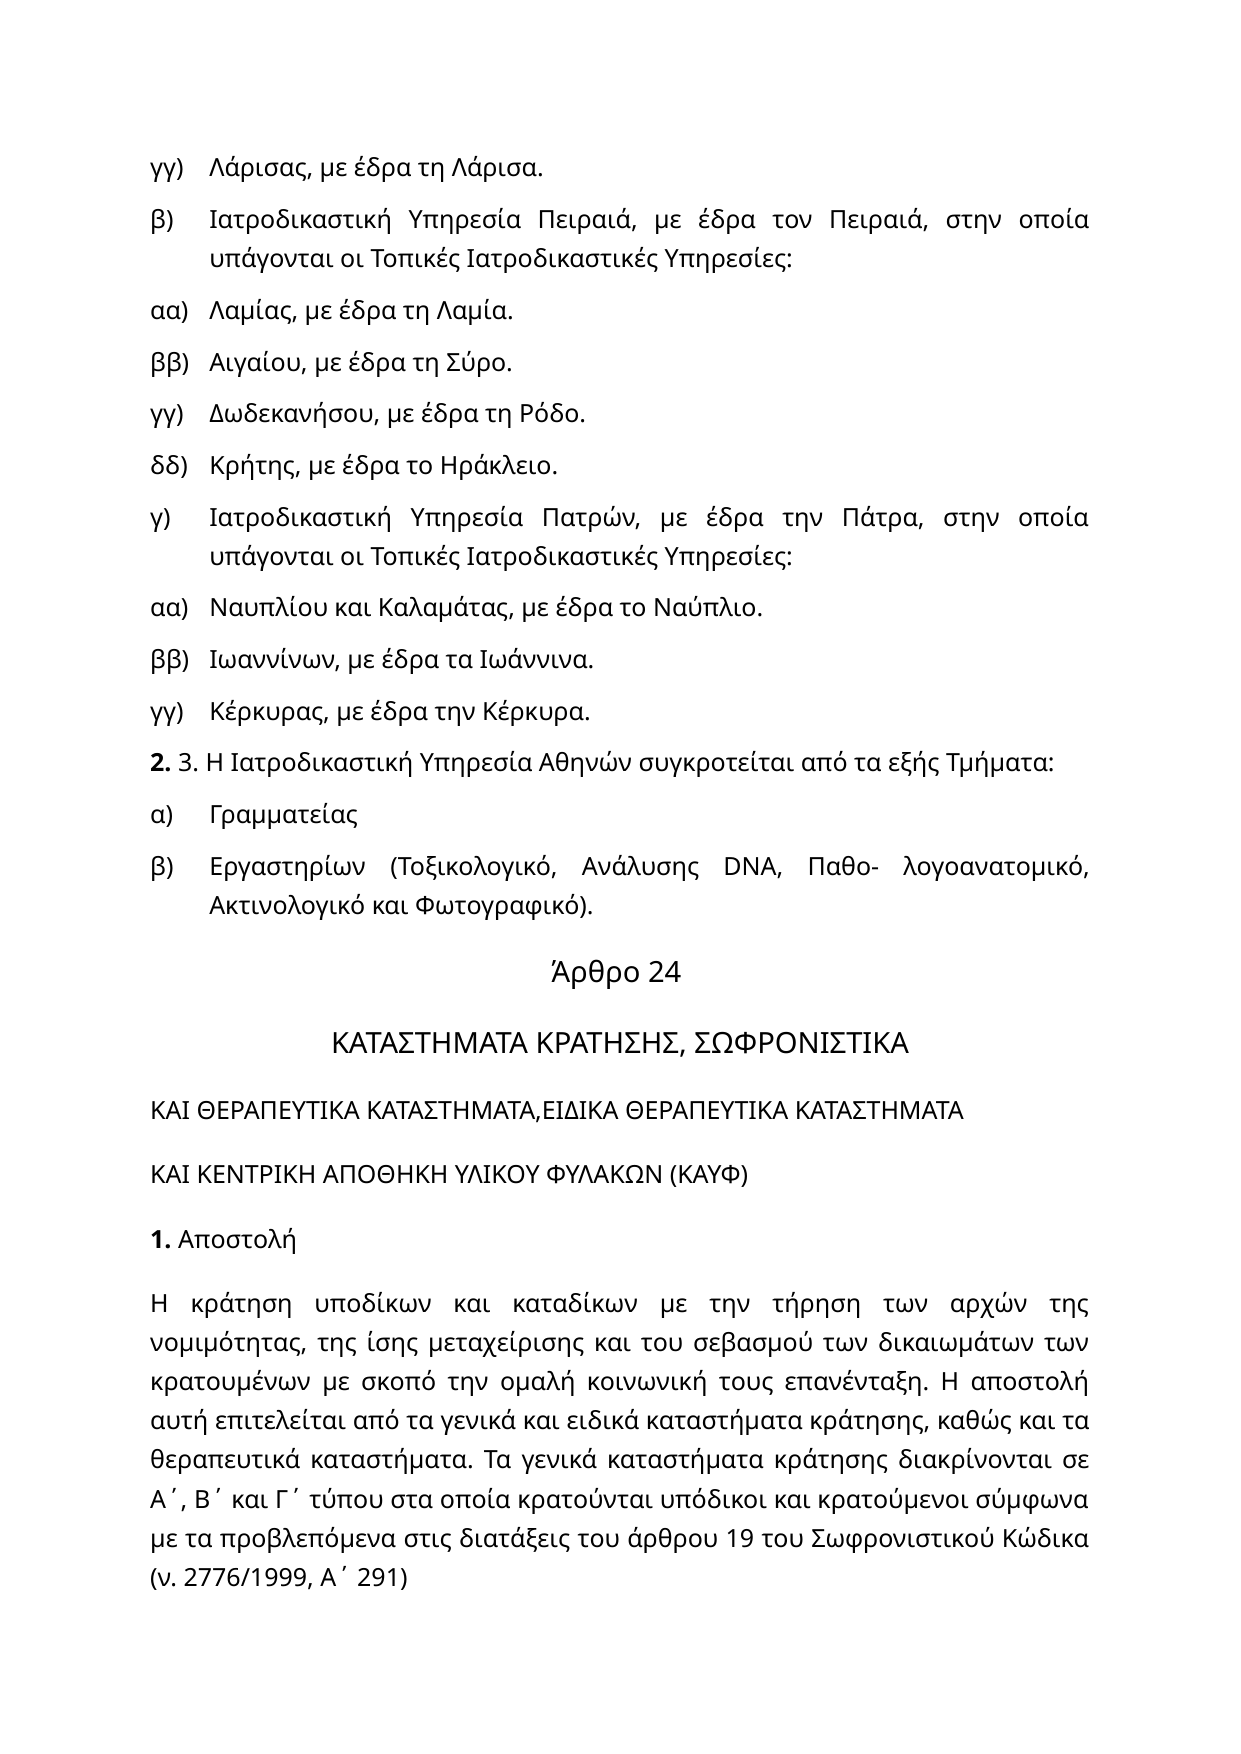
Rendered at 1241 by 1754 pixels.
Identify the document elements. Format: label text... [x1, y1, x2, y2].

text Η κράτηση υποδίκων και καταδίκων με την τήρηση των αρχών της νομιμότητας, της ίσης μεταχείρισης και του σεβασμού των δικαιωμάτων των κρατουμένων με σκοπό την ομαλή κοινωνική τους επανένταξη. Η αποστολή αυτή επιτελείται από τα γενικά και ειδικά καταστήματα κράτησης, καθώς και τα θεραπευτικά καταστήματα. Τα γενικά καταστήματα κράτησης διακρίνονται σε Α΄, Β΄ και Γ΄ τύπου στα οποία κρατούνται υπόδικοι και κρατούμενοι σύμφωνα με τα προβλεπόμενα στις διατάξεις του άρθρου 19 του Σωφρονιστικού Κώδικα (ν. 2776/1999, Α΄ 291) [150, 1285, 1090, 1594]
text ΚΑΙ ΚΕΝΤΡΙΚΗ ΑΠΟΘΗΚΗ ΥΛΙΚΟΥ ΦΥΛΑΚΩΝ (ΚΑΥΦ) [150, 1157, 1090, 1191]
subtitle Άρθρο 24 [150, 952, 1090, 991]
list γγ) Δωδεκανήσου, με έδρα τη Ρόδο. [150, 396, 1090, 430]
list ββ) Αιγαίου, με έδρα τη Σύρο. [150, 344, 1090, 378]
list αα) Ναυπλίου και Καλαμάτας, με έδρα το Ναύπλιο. [150, 590, 1090, 624]
subtitle ΚΑΤΑΣΤΗΜΑΤΑ ΚΡΑΤΗΣΗΣ, ΣΩΦΡΟΝΙΣΤΙΚΑ [150, 1022, 1090, 1062]
text ΚΑΙ ΘΕΡΑΠΕΥΤΙΚΑ ΚΑΤΑΣΤΗΜΑΤΑ,ΕΙΔΙΚΑ ΘΕΡΑΠΕΥΤΙΚΑ ΚΑΤΑΣΤΗΜΑΤΑ [150, 1093, 1090, 1127]
list α) Γραμματείας [150, 797, 1090, 831]
list γγ) Λάρισας, με έδρα τη Λάρισα. [150, 150, 1090, 184]
text 2. 3. Η Ιατροδικαστική Υπηρεσία Αθηνών συγκροτείται από τα εξής Τμήματα: [150, 745, 1090, 779]
list δδ) Κρήτης, με έδρα το Ηράκλειο. [150, 447, 1090, 482]
text 1. Αποστολή [150, 1221, 1090, 1255]
list γ) Ιατροδικαστική Υπηρεσία Πατρών, με έδρα την Πάτρα, στην οποία υπάγονται οι Τοπικές Ιατροδικαστικές Υπηρεσίες: [150, 499, 1090, 572]
list αα) Λαμίας, με έδρα τη Λαμία. [150, 292, 1090, 327]
list β) Εργαστηρίων (Τοξικολογικό, Ανάλυσης DNA, Παθο- λογοανατομικό, Ακτινολογικό και Φωτογραφικό). [150, 848, 1090, 922]
list ββ) Ιωαννίνων, με έδρα τα Ιωάννινα. [150, 642, 1090, 676]
list β) Ιατροδικαστική Υπηρεσία Πειραιά, με έδρα τον Πειραιά, στην οποία υπάγονται οι Τοπικές Ιατροδικαστικές Υπηρεσίες: [150, 202, 1090, 275]
list γγ) Κέρκυρας, με έδρα την Κέρκυρα. [150, 693, 1090, 727]
